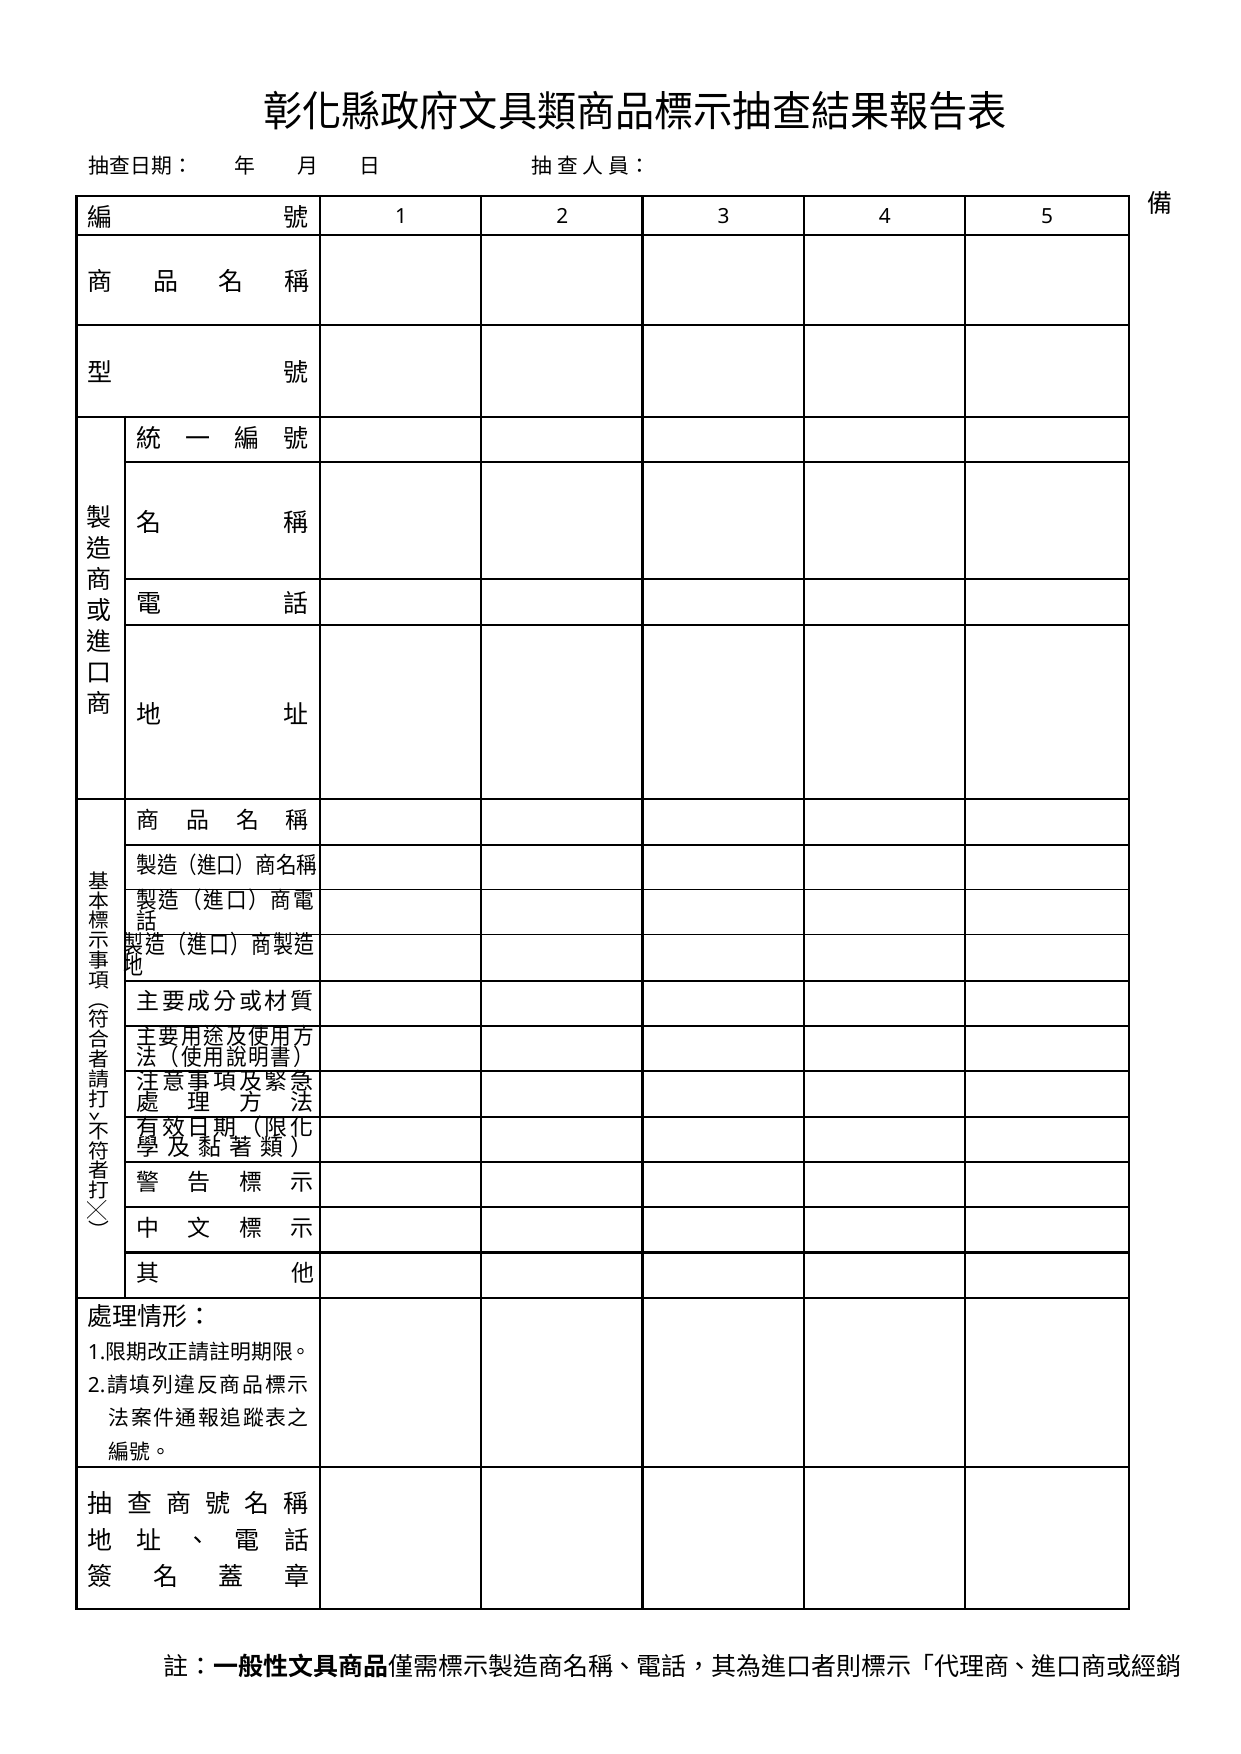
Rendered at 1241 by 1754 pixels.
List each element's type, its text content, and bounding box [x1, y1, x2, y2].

table_header 3 [644, 197, 803, 233]
table_cell [321, 1072, 480, 1116]
text 彰化縣政府文具類商品標示抽查結果報告表 [89, 71, 1181, 146]
table_cell [805, 326, 964, 416]
table_cell [321, 418, 480, 461]
table_cell [321, 1254, 480, 1297]
table_cell [805, 580, 964, 624]
table_cell [644, 1468, 803, 1608]
table_cell [966, 418, 1128, 461]
table_cell [321, 1163, 480, 1206]
table_cell [805, 626, 964, 798]
table_cell [321, 846, 480, 889]
table_cell 有效日期（限化學及黏著類） [126, 1118, 319, 1161]
table_cell [482, 800, 641, 844]
table_cell [482, 1118, 641, 1161]
table_cell [482, 463, 641, 578]
table_cell 製造（進口）商製造地 [126, 935, 319, 979]
table_cell [644, 326, 803, 416]
table_cell [482, 890, 641, 934]
table_cell 製 造 商 或 進 口 商 [78, 418, 124, 798]
table_cell [644, 626, 803, 798]
table_cell [966, 1468, 1128, 1608]
table_cell [321, 626, 480, 798]
table_cell 商品名稱 [78, 236, 319, 324]
table_header 2 [482, 197, 641, 233]
table_cell [321, 326, 480, 416]
table_cell [805, 463, 964, 578]
table_cell 電 話 [126, 580, 319, 624]
table_cell [805, 1027, 964, 1070]
table_cell [644, 1163, 803, 1206]
table_cell [644, 580, 803, 624]
table_cell [644, 1208, 803, 1251]
table_cell 統一編號 [126, 418, 319, 461]
table_cell [482, 935, 641, 979]
table_cell [482, 1254, 641, 1297]
table_cell [966, 800, 1128, 844]
table_cell [321, 982, 480, 1025]
table_cell [966, 626, 1128, 798]
table_cell [321, 1468, 480, 1608]
table_cell [805, 982, 964, 1025]
table_cell [482, 626, 641, 798]
table_header 編 號 [78, 197, 319, 233]
table_cell 型 號 [78, 326, 319, 416]
table_cell [482, 326, 641, 416]
table_cell 抽查商號名稱 地址、電話 簽名蓋章 [78, 1468, 319, 1608]
table_header 4 [805, 197, 964, 233]
table_cell 商品名稱 [126, 800, 319, 844]
table_cell [482, 1468, 641, 1608]
table_cell [482, 1072, 641, 1116]
table_cell [805, 1299, 964, 1466]
table_cell [644, 1254, 803, 1297]
table_cell [644, 800, 803, 844]
table_cell [805, 1072, 964, 1116]
table_cell [321, 580, 480, 624]
table_cell [966, 1072, 1128, 1116]
table_cell [644, 236, 803, 324]
table_cell [966, 1208, 1128, 1251]
table_cell [966, 935, 1128, 979]
table_cell [805, 1468, 964, 1608]
table_header 5 [966, 197, 1128, 233]
table_cell [805, 1208, 964, 1251]
table_cell [966, 580, 1128, 624]
table_cell 注意事項及緊急處理方法 [126, 1072, 319, 1116]
table_cell [644, 418, 803, 461]
table_cell [644, 1118, 803, 1161]
table_cell [321, 463, 480, 578]
table_cell [966, 326, 1128, 416]
table_cell [966, 236, 1128, 324]
table_cell [321, 1299, 480, 1466]
table_cell [321, 935, 480, 979]
table_cell [966, 463, 1128, 578]
table_cell 處理情形： 1.限期改正請註明期限。 2.請填列違反商品標示法案件通報追蹤表之編號。 [78, 1299, 319, 1466]
table_cell [966, 1163, 1128, 1206]
table_cell [482, 1027, 641, 1070]
table_cell 警告標示 [126, 1163, 319, 1206]
table_cell 中文標示 [126, 1208, 319, 1251]
table_cell [644, 890, 803, 934]
table_cell [805, 800, 964, 844]
table_cell [482, 982, 641, 1025]
table_cell [966, 1254, 1128, 1297]
table_cell [644, 1027, 803, 1070]
table_cell [805, 1163, 964, 1206]
table_cell [805, 935, 964, 979]
table_header 1 [321, 197, 480, 233]
table_cell [321, 236, 480, 324]
table_cell 主要成分或材質 [126, 982, 319, 1025]
table_cell [482, 418, 641, 461]
table_cell [644, 1299, 803, 1466]
table_cell [644, 982, 803, 1025]
table_cell [966, 846, 1128, 889]
table_cell [482, 1163, 641, 1206]
table_cell 名 稱 [126, 463, 319, 578]
table_cell [805, 1254, 964, 1297]
table_cell [644, 846, 803, 889]
table_cell [482, 236, 641, 324]
table_cell [321, 800, 480, 844]
table_cell [644, 1072, 803, 1116]
table_cell [966, 1118, 1128, 1161]
table_cell 製造（進口）商電話 [126, 890, 319, 934]
table_cell [966, 982, 1128, 1025]
table_cell [644, 935, 803, 979]
table_cell [966, 1027, 1128, 1070]
text 備註：一般性文具商品僅需標示製造商名稱、電話，其為進口者則標示「代理商、進口商或經銷商之名稱電話+原始製造商名稱、地址及原始製造地」；特殊文具商品應標示表內所列全部項目。 [89, 183, 1181, 1683]
table_cell [321, 1208, 480, 1251]
table_cell [482, 580, 641, 624]
table_cell [966, 1299, 1128, 1466]
table_cell [805, 1118, 964, 1161]
table_cell [482, 1208, 641, 1251]
text 抽查日期： 年 月 日 抽 查 人 員： [89, 146, 1181, 183]
table_cell [805, 890, 964, 934]
table_cell [805, 236, 964, 324]
table_cell 主要用途及使用方法（使用說明書） [126, 1027, 319, 1070]
table_cell [966, 890, 1128, 934]
table_cell 基本標示事項（符合者請打ˇ不符者打╳） [78, 800, 124, 1297]
table_cell [805, 846, 964, 889]
table_cell [321, 1027, 480, 1070]
table_cell [482, 1299, 641, 1466]
table_cell 製造（進口）商名稱 [126, 846, 319, 889]
table_cell 其他 [126, 1254, 319, 1297]
table_cell [482, 846, 641, 889]
table_cell [644, 463, 803, 578]
table_cell [805, 418, 964, 461]
table_cell [321, 1118, 480, 1161]
table_cell 地 址 [126, 626, 319, 798]
table_cell [321, 890, 480, 934]
